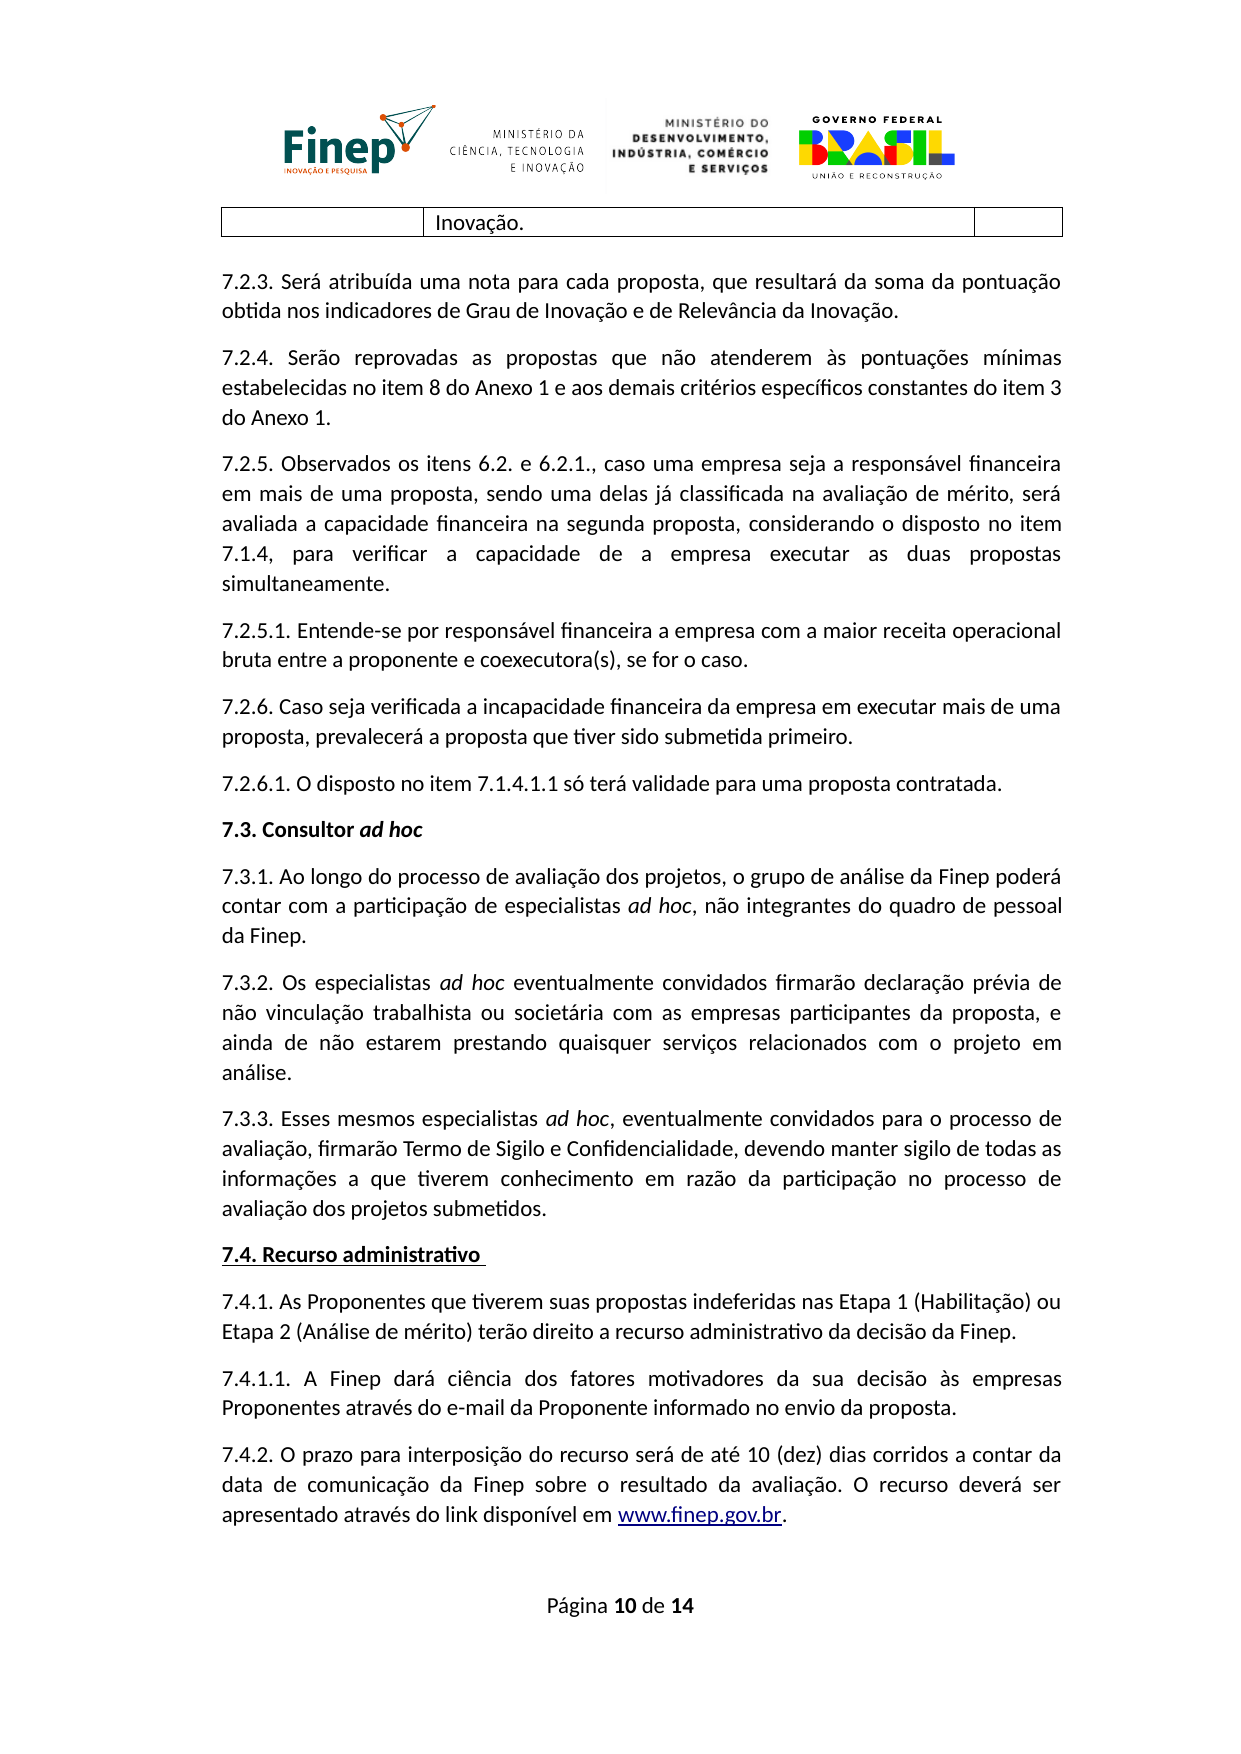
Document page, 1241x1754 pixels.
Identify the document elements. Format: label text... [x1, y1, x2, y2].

text 7.2.5.1. Entende-se por responsável financeira a empresa com a maior receita operacional bruta entre a proponente e coexecutora(s), se for o caso. [222, 616, 1063, 674]
text 7.3. Consultor ad hoc [222, 815, 1063, 843]
text 7.2.6.1. O disposto no item 7.1.4.1.1 só terá validade para uma proposta contratada. [222, 769, 1063, 797]
text 7.3.1. Ao longo do processo de avaliação dos projetos, o grupo de análise da Finep poderá contar com a participação de especialistas ad hoc, não integrantes do quadro de pessoal da Finep. [222, 862, 1063, 949]
text 7.2.5. Observados os itens 6.2. e 6.2.1., caso uma empresa seja a responsável financeira em mais de uma proposta, sendo uma delas já classificada na avaliação de mérito, será avaliada a capacidade financeira na segunda proposta, considerando o disposto no item 7.1.4, para verificar a capacidade de a empresa executar as duas propostas simultaneamente. [222, 449, 1063, 597]
text 7.4. Recurso administrativo [222, 1241, 1063, 1269]
text 7.4.2. O prazo para interposição do recurso será de até 10 (dez) dias corridos a contar da data de comunicação da Finep sobre o resultado da avaliação. O recurso deverá ser apresentado através do link disponível em www.finep.gov.br. [222, 1440, 1063, 1528]
text 7.2.3. Será atribuída uma nota para cada proposta, que resultará da soma da pontuação obtida nos indicadores de Grau de Inovação e de Relevância da Inovação. [222, 267, 1063, 325]
text 7.3.3. Esses mesmos especialistas ad hoc, eventualmente convidados para o processo de avaliação, firmarão Termo de Sigilo e Confidencialidade, devendo manter sigilo de todas as informações a que tiverem conhecimento em razão da participação no processo de avaliação dos projetos submetidos. [222, 1104, 1063, 1222]
text 7.4.1.1. A Finep dará ciência dos fatores motivadores da sua decisão às empresas Proponentes através do e-mail da Proponente informado no envio da proposta. [222, 1364, 1063, 1422]
text 7.2.4. Serão reprovadas as propostas que não atenderem às pontuações mínimas estabelecidas no item 8 do Anexo 1 e aos demais critérios específicos constantes do item 3 do Anexo 1. [222, 343, 1063, 431]
table_cell Inovação. [424, 208, 974, 236]
table_cell [222, 208, 423, 236]
text 7.2.6. Caso seja verificada a incapacidade financeira da empresa em executar mais de uma proposta, prevalecerá a proposta que tiver sido submetida primeiro. [222, 692, 1063, 750]
text 7.4.1. As Proponentes que tiverem suas propostas indeferidas nas Etapa 1 (Habilitação) ou Etapa 2 (Análise de mérito) terão direito a recurso administrativo da decisão da Finep. [222, 1287, 1063, 1345]
table_cell [975, 208, 1062, 236]
text 7.3.2. Os especialistas ad hoc eventualmente convidados firmarão declaração prévia de não vinculação trabalhista ou societária com as empresas participantes da proposta, e ainda de não estarem prestando quaisquer serviços relacionados com o projeto em análise. [222, 968, 1063, 1086]
